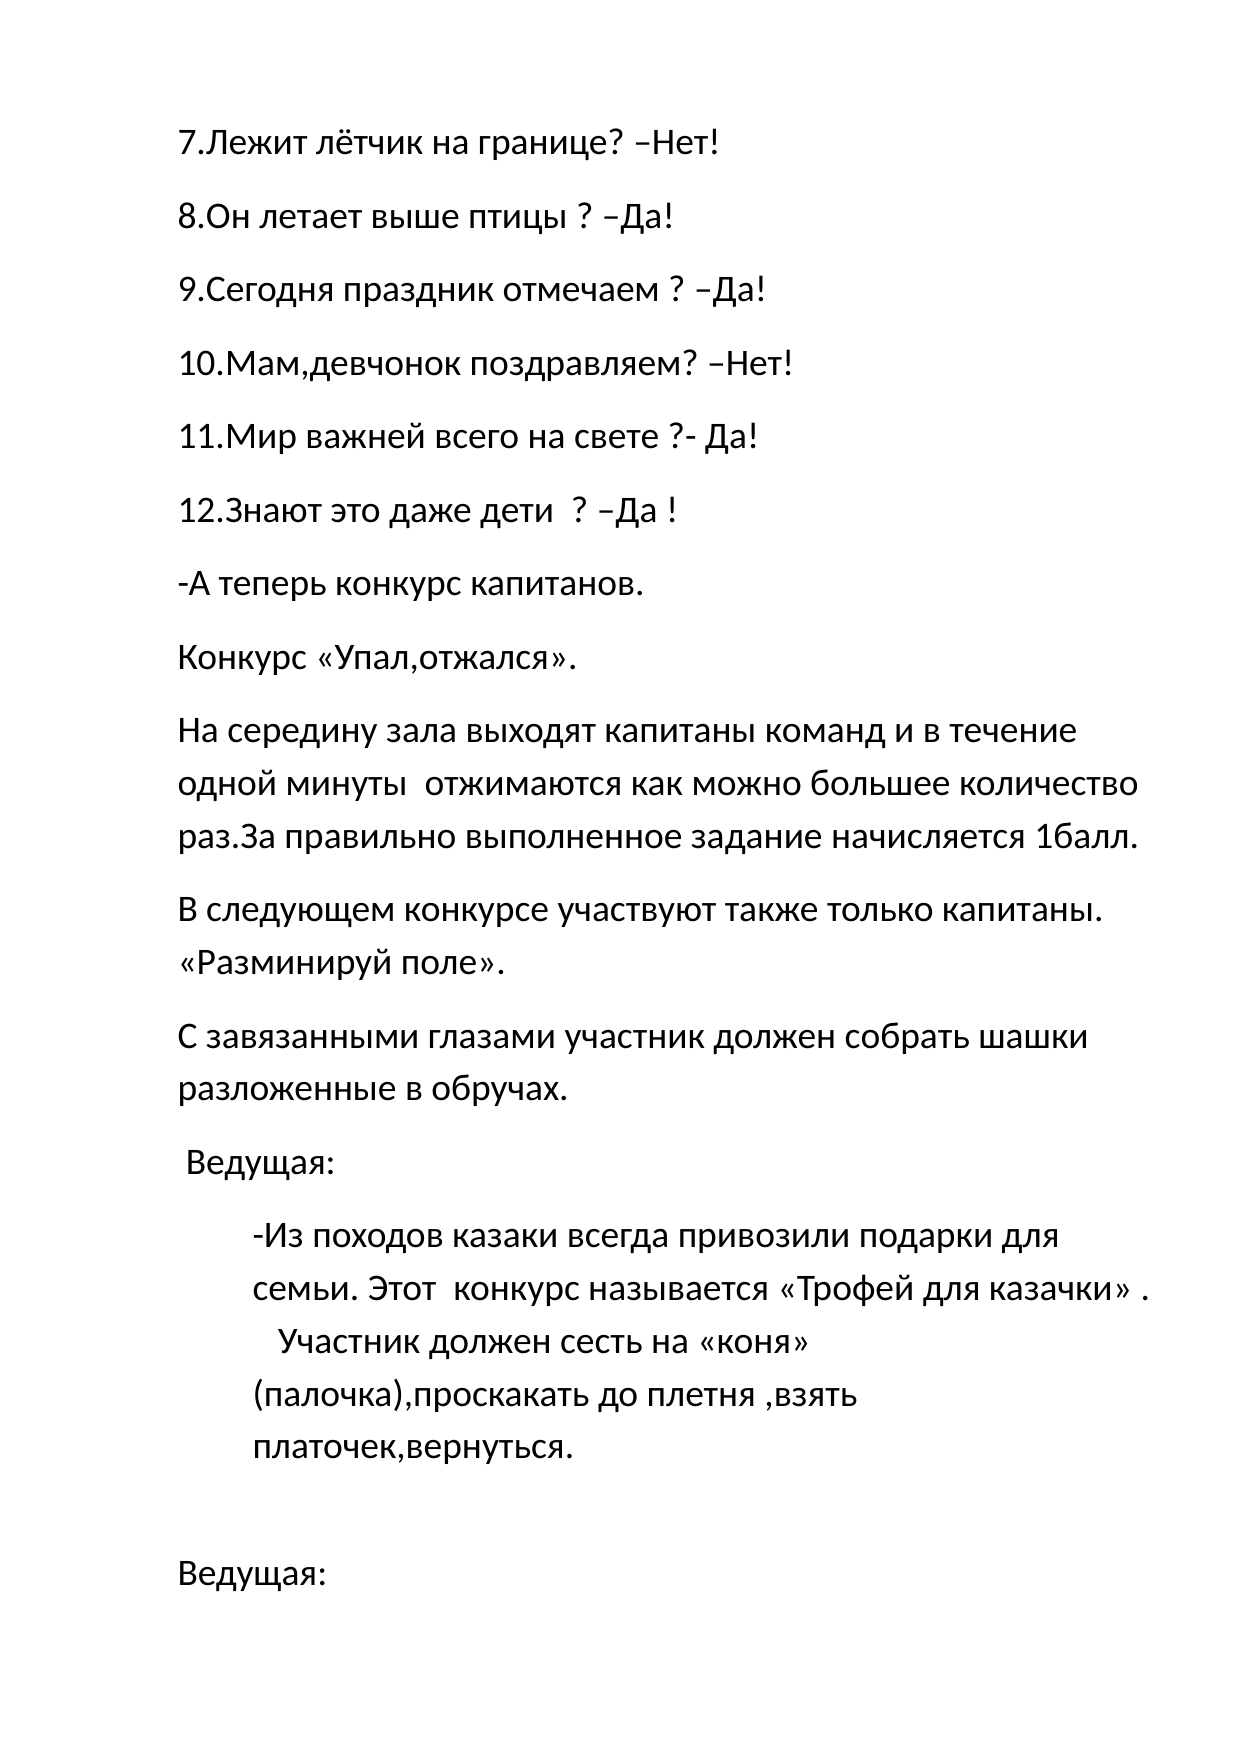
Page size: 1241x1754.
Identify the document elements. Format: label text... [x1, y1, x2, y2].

text С завязанными глазами участник должен собрать шашки разложенные в обручах. [177, 1012, 1152, 1110]
text 8.Он летает выше птицы ? –Да! [177, 192, 1152, 237]
text На середину зала выходят капитаны команд и в течение одной минуты отжимаются как можно большее количество раз.За правильно выполненное задание начисляется 1балл. [177, 706, 1152, 858]
text В следующем конкурсе участвуют также только капитаны. «Разминируй поле». [177, 885, 1152, 984]
text 11.Мир важней всего на свете ?- Да! [177, 412, 1152, 458]
text 7.Лежит лётчик на границе? –Нет! [177, 118, 1152, 164]
text 9.Сегодня праздник отмечаем ? –Да! [177, 265, 1152, 311]
text Ведущая: [177, 1548, 1152, 1594]
text Ведущая: [177, 1138, 1152, 1184]
text 12.Знают это даже дети ? –Да ! [177, 486, 1152, 532]
list -Из походов казаки всегда привозили подарки для семьи. Этот конкурс называется «Трофей для казачки» . [252, 1211, 1152, 1310]
text 10.Мам,девчонок поздравляем? –Нет! [177, 339, 1152, 384]
text -А теперь конкурс капитанов. [177, 559, 1152, 605]
text Конкурс «Упал,отжался». [177, 633, 1152, 679]
list Участник должен сесть на «коня» (палочка),проскакать до плетня ,взять платочек,вернуться. [252, 1317, 1152, 1468]
